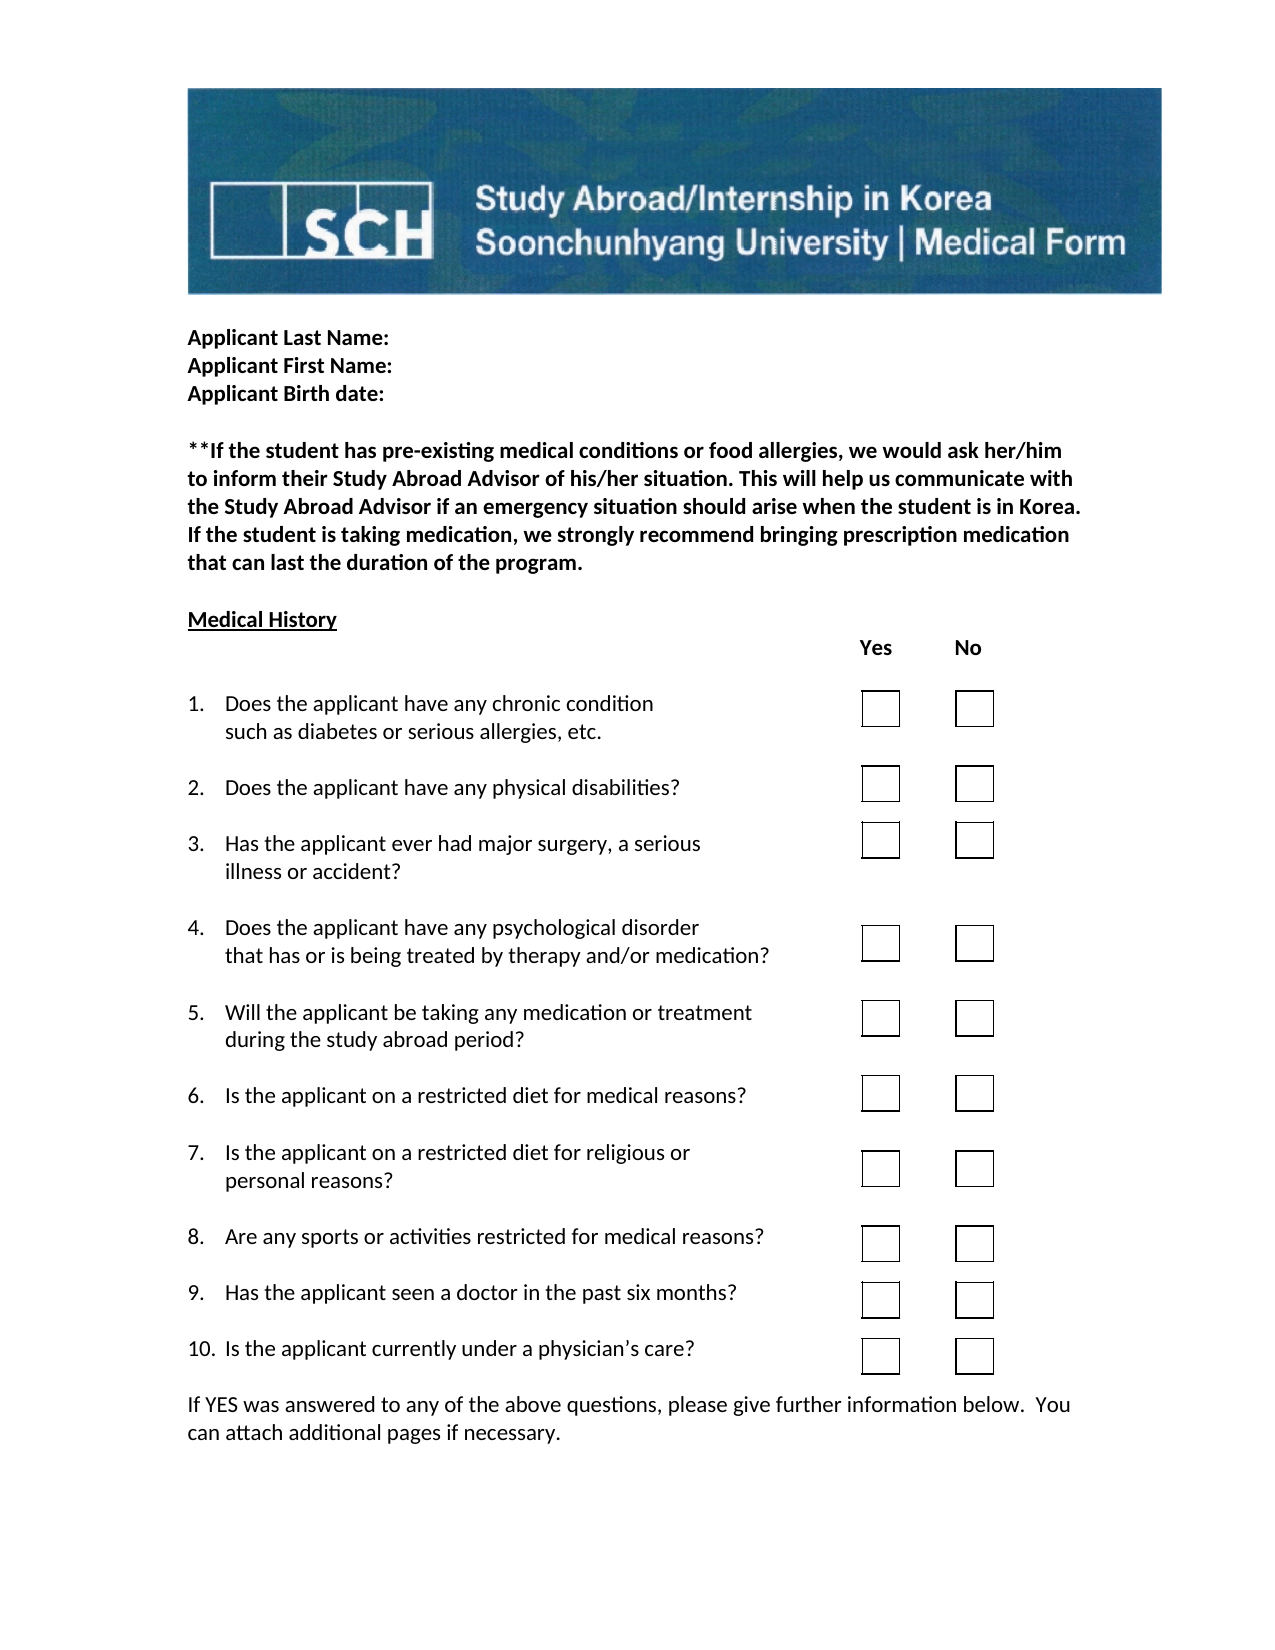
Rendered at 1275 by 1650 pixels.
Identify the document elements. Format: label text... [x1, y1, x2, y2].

list [900, 1082, 955, 1110]
list [994, 1082, 1088, 1110]
text during the study abroad period? [187, 1026, 1088, 1054]
list [900, 829, 955, 857]
list [994, 829, 1088, 857]
text Applicant Last Name: [187, 323, 1088, 351]
list Will the applicant be taking any medication or treatment [187, 998, 1088, 1035]
text such as diabetes or serious allergies, etc. [187, 717, 1088, 745]
list Is the applicant on a restricted diet for medical reasons? [187, 1082, 861, 1110]
text illness or accident? [187, 857, 1088, 886]
list Has the applicant ever had major surgery, a serious [187, 829, 861, 857]
list Is the applicant on a restricted diet for religious or [187, 1138, 1088, 1186]
list Does the applicant have any chronic condition [187, 689, 1088, 726]
text personal reasons? [187, 1166, 1088, 1194]
list [994, 773, 1088, 801]
text Medical History [187, 605, 1088, 633]
list Does the applicant have any psychological disorder [187, 913, 1088, 960]
text Applicant Birth date: [187, 379, 1088, 407]
list Has the applicant seen a doctor in the past six months? [187, 1278, 1088, 1317]
text **If the student has pre-existing medical conditions or food allergies, we would ask her/him to inform their Study Abroad Advisor of his/her situation. This will help us communicate with the Study Abroad Advisor if an emergency situation should arise when the student is in Korea. If the student is taking medication, we strongly recommend bringing prescription medication that can last the duration of the program. [187, 436, 1088, 576]
text Applicant First Name: [187, 351, 1088, 379]
list [900, 773, 955, 801]
list Are any sports or activities restricted for medical reasons? [187, 1222, 1088, 1261]
list Does the applicant have any physical disabilities? [187, 773, 861, 801]
text If YES was answered to any of the above questions, please give further information below. You can attach additional pages if necessary. [187, 1390, 1088, 1446]
text that has or is being treated by therapy and/or medication? [187, 942, 1088, 969]
text Yes No [187, 633, 1088, 661]
picture [187, 88, 1162, 295]
list Is the applicant currently under a physician’s care? [187, 1334, 1088, 1373]
